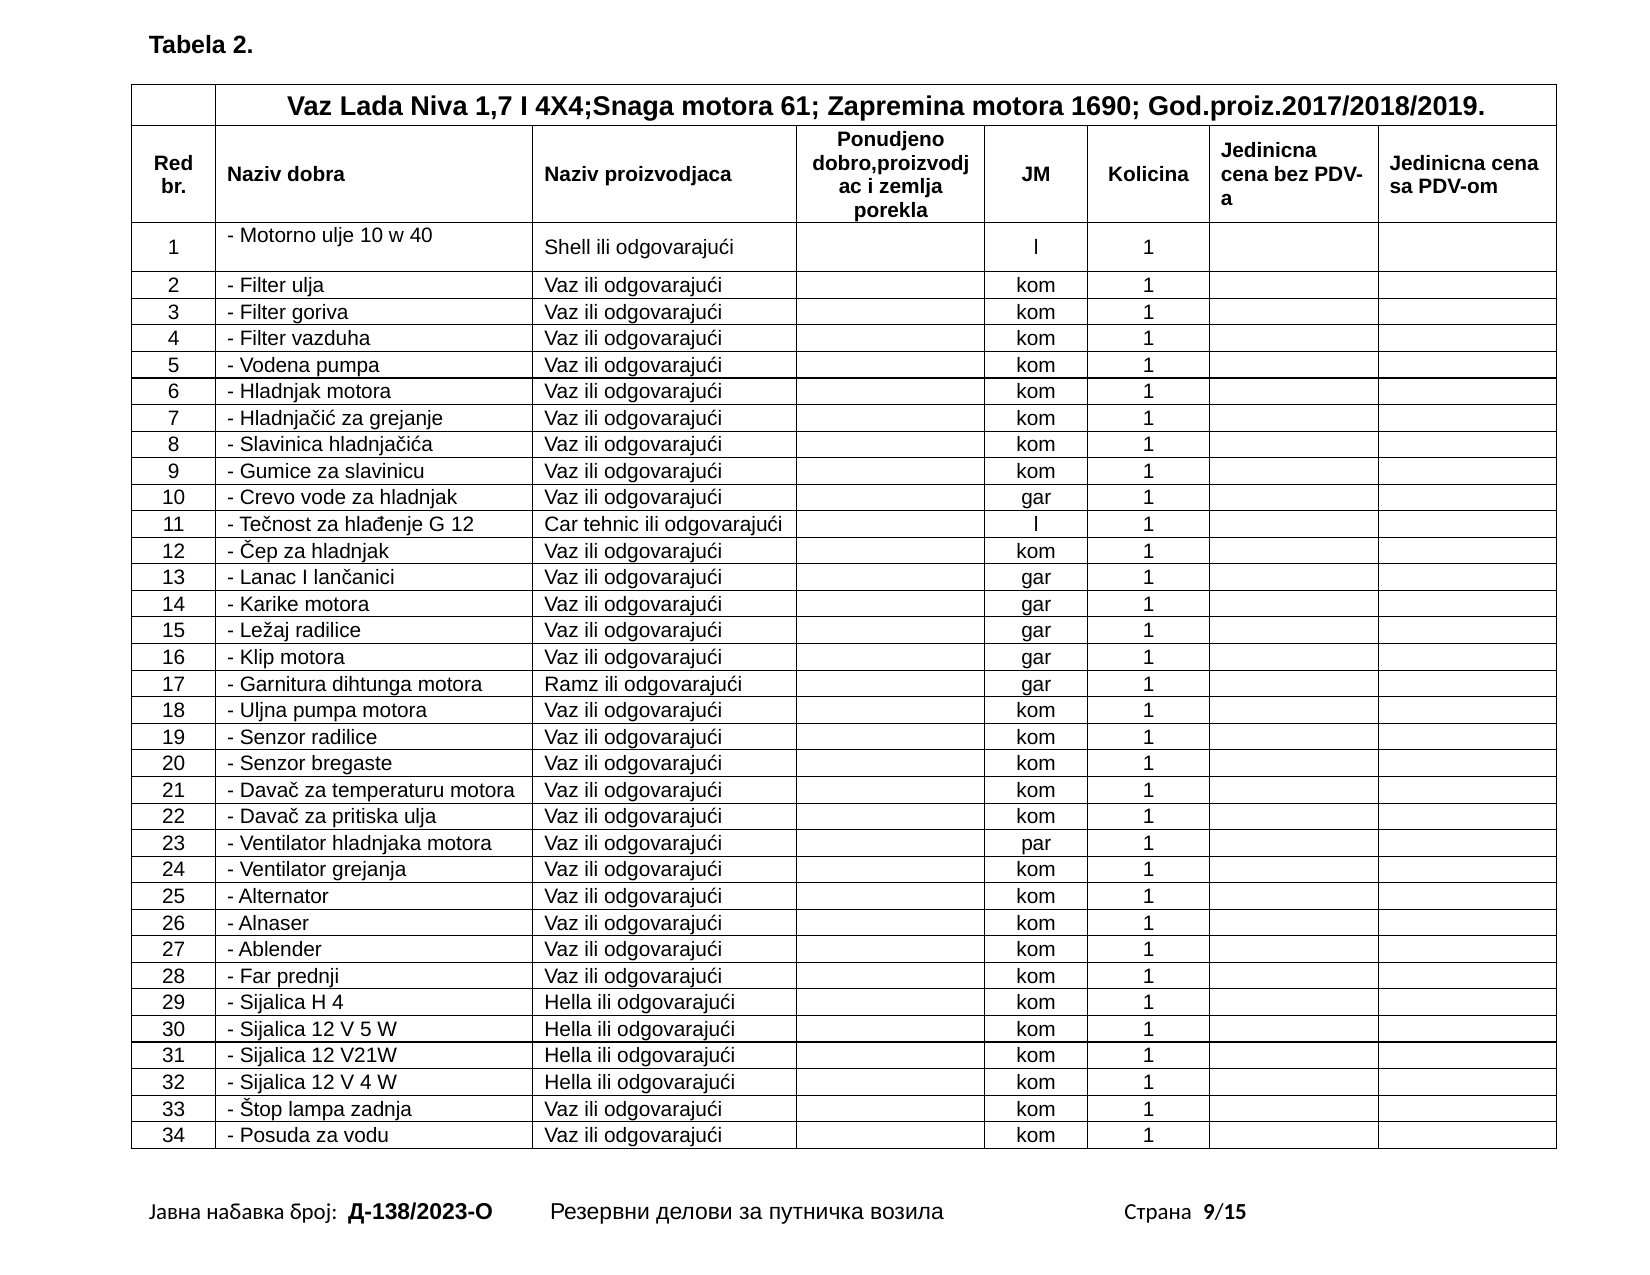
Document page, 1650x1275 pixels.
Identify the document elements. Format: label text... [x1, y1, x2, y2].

table_cell 19 [132, 724, 215, 749]
table_cell 1 [1088, 352, 1209, 377]
table_cell 13 [132, 564, 215, 590]
table_cell [1210, 963, 1378, 988]
table_cell [1210, 538, 1378, 563]
table_cell 1 [1088, 299, 1209, 324]
table_cell kom [985, 989, 1087, 1015]
table_cell [1210, 1122, 1378, 1148]
table_cell 1 [1088, 910, 1209, 935]
table_cell [797, 644, 984, 669]
table_cell 27 [132, 936, 215, 962]
table_cell [1210, 564, 1378, 590]
table_cell - Far prednji [216, 963, 532, 988]
table_cell kom [985, 325, 1087, 351]
table_cell [797, 989, 984, 1015]
table_cell [1379, 272, 1556, 298]
table_cell [1379, 963, 1556, 988]
table_cell - Ventilator grejanja [216, 857, 532, 882]
table_cell kom [985, 857, 1087, 882]
table_cell - Davač za pritiska ulja [216, 804, 532, 829]
table_cell kom [985, 432, 1087, 457]
table_cell Vaz ili odgovarajući [533, 1096, 796, 1121]
table_cell 32 [132, 1069, 215, 1094]
table_cell - Senzor bregaste [216, 750, 532, 776]
table_cell 28 [132, 963, 215, 988]
table_header Vaz Lada Niva 1,7 I 4X4;Snaga motora 61; Zapremina motora 1690; God.proiz.2017/2018/2019. [216, 85, 1556, 125]
table_cell - Ablender [216, 936, 532, 962]
table_cell 1 [1088, 223, 1209, 271]
table_cell 26 [132, 910, 215, 935]
table_cell Ramz ili odgovarajući [533, 671, 796, 696]
table_cell Vaz ili odgovarajući [533, 910, 796, 935]
table_cell kom [985, 1043, 1087, 1068]
table_cell [797, 405, 984, 431]
table_cell 1 [1088, 644, 1209, 669]
table_cell gar [985, 485, 1087, 510]
table_cell [1210, 591, 1378, 616]
table_cell - Štop lampa zadnja [216, 1096, 532, 1121]
table_cell 1 [1088, 591, 1209, 616]
table_cell 5 [132, 352, 215, 377]
table_cell - Tečnost za hlađenje G 12 [216, 511, 532, 537]
table_cell 30 [132, 1016, 215, 1041]
table_cell [1210, 857, 1378, 882]
table_cell [797, 1069, 984, 1094]
table_cell [1210, 511, 1378, 537]
table_cell [1379, 405, 1556, 431]
table_cell [1210, 750, 1378, 776]
table_cell Vaz ili odgovarajući [533, 857, 796, 882]
table_cell - Ventilator hladnjaka motora [216, 830, 532, 856]
table_cell 20 [132, 750, 215, 776]
table_cell kom [985, 883, 1087, 909]
table_cell [1379, 538, 1556, 563]
table_cell kom [985, 538, 1087, 563]
table_cell 1 [1088, 272, 1209, 298]
table_cell 1 [1088, 1043, 1209, 1068]
table_cell gar [985, 617, 1087, 643]
text Tabela 2. [148, 30, 1533, 59]
table_cell Vaz ili odgovarajući [533, 432, 796, 457]
table_cell 1 [1088, 379, 1209, 404]
table_cell [797, 830, 984, 856]
table_cell [1210, 617, 1378, 643]
table_cell Vaz ili odgovarajući [533, 697, 796, 723]
table_cell [1210, 1069, 1378, 1094]
table_cell 1 [1088, 750, 1209, 776]
table_cell [1210, 724, 1378, 749]
table_cell 1 [1088, 883, 1209, 909]
table_cell - Motorno ulje 10 w 40 [216, 223, 532, 271]
table_cell 1 [1088, 697, 1209, 723]
table_cell - Filter goriva [216, 299, 532, 324]
table_cell JM [985, 126, 1087, 222]
table_cell l [985, 511, 1087, 537]
table_cell kom [985, 405, 1087, 431]
table_cell [797, 671, 984, 696]
table_cell [797, 697, 984, 723]
table_cell - Alnaser [216, 910, 532, 935]
table_cell 1 [1088, 963, 1209, 988]
table_cell Vaz ili odgovarajući [533, 617, 796, 643]
table_cell - Uljna pumpa motora [216, 697, 532, 723]
table_cell [1210, 804, 1378, 829]
table_cell 1 [1088, 777, 1209, 802]
table_cell 9 [132, 458, 215, 484]
table_cell [1379, 617, 1556, 643]
table_cell l [985, 223, 1087, 271]
table_cell - Hladnjak motora [216, 379, 532, 404]
table_cell Vaz ili odgovarajući [533, 405, 796, 431]
table_cell 6 [132, 379, 215, 404]
table_cell [1379, 223, 1556, 271]
table_cell 3 [132, 299, 215, 324]
table_cell Vaz ili odgovarajući [533, 591, 796, 616]
table_cell 4 [132, 325, 215, 351]
table_cell 1 [1088, 564, 1209, 590]
table_cell 10 [132, 485, 215, 510]
table_cell [1379, 1016, 1556, 1041]
table_cell 14 [132, 591, 215, 616]
table_cell Vaz ili odgovarajući [533, 458, 796, 484]
table_cell [1210, 458, 1378, 484]
table_cell [1379, 591, 1556, 616]
table_cell [1210, 644, 1378, 669]
table_cell 1 [1088, 1122, 1209, 1148]
table_cell 15 [132, 617, 215, 643]
table_cell Naziv dobra [216, 126, 532, 222]
table_cell kom [985, 724, 1087, 749]
table_cell - Davač za temperaturu motora [216, 777, 532, 802]
table_cell Vaz ili odgovarajući [533, 564, 796, 590]
table_cell [797, 511, 984, 537]
table_cell [1210, 697, 1378, 723]
table_cell kom [985, 272, 1087, 298]
table_cell [1210, 352, 1378, 377]
table_cell - Lanac I lančanici [216, 564, 532, 590]
table_cell [1210, 1016, 1378, 1041]
table_cell Hella ili odgovarajući [533, 1069, 796, 1094]
table_cell 17 [132, 671, 215, 696]
table_cell [1379, 830, 1556, 856]
table_cell Vaz ili odgovarajući [533, 830, 796, 856]
table_cell [797, 325, 984, 351]
table_cell 1 [1088, 617, 1209, 643]
table_cell kom [985, 379, 1087, 404]
table_cell 25 [132, 883, 215, 909]
table_cell [1210, 830, 1378, 856]
table_cell [1210, 223, 1378, 271]
table_cell 1 [1088, 830, 1209, 856]
table_cell 22 [132, 804, 215, 829]
table_cell 1 [1088, 1069, 1209, 1094]
table_cell [1379, 379, 1556, 404]
table_cell Car tehnic ili odgovarajući [533, 511, 796, 537]
table_cell [1379, 910, 1556, 935]
table_cell Vaz ili odgovarajući [533, 777, 796, 802]
table_cell [797, 379, 984, 404]
table_cell [797, 750, 984, 776]
table_cell Vaz ili odgovarajući [533, 750, 796, 776]
table_cell [1379, 564, 1556, 590]
table_cell [1210, 1043, 1378, 1068]
table_cell 1 [1088, 936, 1209, 962]
table_cell - Ležaj radilice [216, 617, 532, 643]
table_cell [1379, 352, 1556, 377]
table_cell kom [985, 299, 1087, 324]
table_cell [1379, 671, 1556, 696]
table_cell Vaz ili odgovarajući [533, 883, 796, 909]
table_cell [797, 910, 984, 935]
table_cell - Posuda za vodu [216, 1122, 532, 1148]
table_cell [797, 1016, 984, 1041]
table_cell Jedinicna cena bez PDV-a [1210, 126, 1378, 222]
table_cell - Filter ulja [216, 272, 532, 298]
table_cell - Sijalica 12 V 5 W [216, 1016, 532, 1041]
table_cell [797, 724, 984, 749]
table_cell - Gumice za slavinicu [216, 458, 532, 484]
table_cell Vaz ili odgovarajući [533, 299, 796, 324]
table_cell Ponudjeno dobro,proizvodjac i zemlja porekla [797, 126, 984, 222]
table_cell [1210, 325, 1378, 351]
table_cell 1 [1088, 724, 1209, 749]
table_cell 29 [132, 989, 215, 1015]
table_cell Vaz ili odgovarajući [533, 352, 796, 377]
table_cell 31 [132, 1043, 215, 1068]
table_cell 16 [132, 644, 215, 669]
table_cell - Hladnjačić za grejanje [216, 405, 532, 431]
table_cell 1 [1088, 485, 1209, 510]
table_cell [1210, 936, 1378, 962]
table_cell [1379, 1069, 1556, 1094]
table_cell [1379, 883, 1556, 909]
table_cell Kolicina [1088, 126, 1209, 222]
table_cell Vaz ili odgovarajući [533, 804, 796, 829]
table_cell [1379, 511, 1556, 537]
table_cell Vaz ili odgovarajući [533, 379, 796, 404]
table_cell [1210, 989, 1378, 1015]
table_cell - Klip motora [216, 644, 532, 669]
table_cell [1379, 1096, 1556, 1121]
table_cell Vaz ili odgovarajući [533, 644, 796, 669]
table_cell - Senzor radilice [216, 724, 532, 749]
table_cell [1379, 1122, 1556, 1148]
table_cell kom [985, 936, 1087, 962]
table_cell [797, 485, 984, 510]
table_cell 1 [1088, 511, 1209, 537]
table_cell Vaz ili odgovarajući [533, 1122, 796, 1148]
table_cell - Slavinica hladnjačića [216, 432, 532, 457]
table_cell 1 [1088, 804, 1209, 829]
table_cell 1 [1088, 857, 1209, 882]
table_cell kom [985, 1016, 1087, 1041]
table_cell [797, 617, 984, 643]
table_cell par [985, 830, 1087, 856]
table_cell 18 [132, 697, 215, 723]
table_cell 33 [132, 1096, 215, 1121]
table_cell Hella ili odgovarajući [533, 1043, 796, 1068]
table_cell kom [985, 1122, 1087, 1148]
table_cell Vaz ili odgovarajući [533, 724, 796, 749]
table_cell [797, 564, 984, 590]
table_cell [1210, 883, 1378, 909]
table_cell [1379, 724, 1556, 749]
table_cell [797, 591, 984, 616]
table_cell 23 [132, 830, 215, 856]
table_cell [1379, 299, 1556, 324]
table_cell [1210, 379, 1378, 404]
table_cell Vaz ili odgovarajući [533, 936, 796, 962]
table_cell 2 [132, 272, 215, 298]
table_cell [1210, 485, 1378, 510]
table_cell Vaz ili odgovarajući [533, 325, 796, 351]
table_cell [797, 432, 984, 457]
table_cell kom [985, 777, 1087, 802]
table_cell 1 [132, 223, 215, 271]
table_cell 7 [132, 405, 215, 431]
table_cell [1210, 405, 1378, 431]
table_cell [1210, 910, 1378, 935]
table_cell [1379, 1043, 1556, 1068]
table_cell [1379, 777, 1556, 802]
table_cell [1379, 458, 1556, 484]
table_cell - Alternator [216, 883, 532, 909]
table_cell gar [985, 564, 1087, 590]
table_cell 11 [132, 511, 215, 537]
table_cell kom [985, 458, 1087, 484]
table_cell kom [985, 963, 1087, 988]
table_cell Naziv proizvodjaca [533, 126, 796, 222]
table_cell - Garnitura dihtunga motora [216, 671, 532, 696]
table_cell kom [985, 750, 1087, 776]
table_cell - Sijalica 12 V21W [216, 1043, 532, 1068]
table_cell [797, 1122, 984, 1148]
table_cell Red br. [132, 126, 215, 222]
table_cell [797, 963, 984, 988]
table_cell kom [985, 352, 1087, 377]
table_cell [797, 804, 984, 829]
table_cell Hella ili odgovarajući [533, 989, 796, 1015]
table_cell [1210, 671, 1378, 696]
table_cell gar [985, 591, 1087, 616]
table_cell [797, 936, 984, 962]
table_cell - Filter vazduha [216, 325, 532, 351]
table_cell [797, 777, 984, 802]
table_cell kom [985, 697, 1087, 723]
table_cell [797, 458, 984, 484]
table_cell gar [985, 671, 1087, 696]
table_cell 1 [1088, 405, 1209, 431]
table_cell - Vodena pumpa [216, 352, 532, 377]
table_cell Jedinicna cena sa PDV-om [1379, 126, 1556, 222]
table_cell kom [985, 1069, 1087, 1094]
table_cell 8 [132, 432, 215, 457]
table_cell Vaz ili odgovarajući [533, 538, 796, 563]
table_cell - Crevo vode za hladnjak [216, 485, 532, 510]
table_cell [1379, 325, 1556, 351]
table_cell [1210, 432, 1378, 457]
table_cell [1379, 697, 1556, 723]
table_cell [1379, 432, 1556, 457]
table_cell [1210, 272, 1378, 298]
table_cell [797, 1043, 984, 1068]
table_cell [797, 1096, 984, 1121]
table_header [132, 85, 215, 125]
table_cell 24 [132, 857, 215, 882]
table_cell [1379, 750, 1556, 776]
table_cell - Karike motora [216, 591, 532, 616]
table_cell [1379, 989, 1556, 1015]
table_cell Vaz ili odgovarajući [533, 963, 796, 988]
table_cell 21 [132, 777, 215, 802]
table_cell kom [985, 910, 1087, 935]
table_cell 1 [1088, 458, 1209, 484]
table_cell 34 [132, 1122, 215, 1148]
table_cell [1379, 857, 1556, 882]
table_cell kom [985, 1096, 1087, 1121]
table_cell 1 [1088, 432, 1209, 457]
table_cell gar [985, 644, 1087, 669]
table_cell Vaz ili odgovarajući [533, 272, 796, 298]
table_cell Hella ili odgovarajući [533, 1016, 796, 1041]
table_cell 12 [132, 538, 215, 563]
table_cell 1 [1088, 1016, 1209, 1041]
table_cell [797, 857, 984, 882]
table_cell [797, 223, 984, 271]
table_cell - Čep za hladnjak [216, 538, 532, 563]
table_cell 1 [1088, 1096, 1209, 1121]
table_cell 1 [1088, 325, 1209, 351]
table_cell [797, 538, 984, 563]
table_cell [1379, 644, 1556, 669]
table_cell 1 [1088, 538, 1209, 563]
table_cell - Sijalica 12 V 4 W [216, 1069, 532, 1094]
table_cell 1 [1088, 989, 1209, 1015]
table_cell Shell ili odgovarajući [533, 223, 796, 271]
table_cell [1379, 485, 1556, 510]
table_cell [1379, 804, 1556, 829]
table_cell [1210, 299, 1378, 324]
table_cell [1379, 936, 1556, 962]
table_cell [1210, 777, 1378, 802]
table_cell kom [985, 804, 1087, 829]
table_cell Vaz ili odgovarajući [533, 485, 796, 510]
table_cell [1210, 1096, 1378, 1121]
table_cell 1 [1088, 671, 1209, 696]
table_cell [797, 272, 984, 298]
table_cell [797, 299, 984, 324]
table_cell [797, 352, 984, 377]
table_cell - Sijalica H 4 [216, 989, 532, 1015]
table_cell [797, 883, 984, 909]
